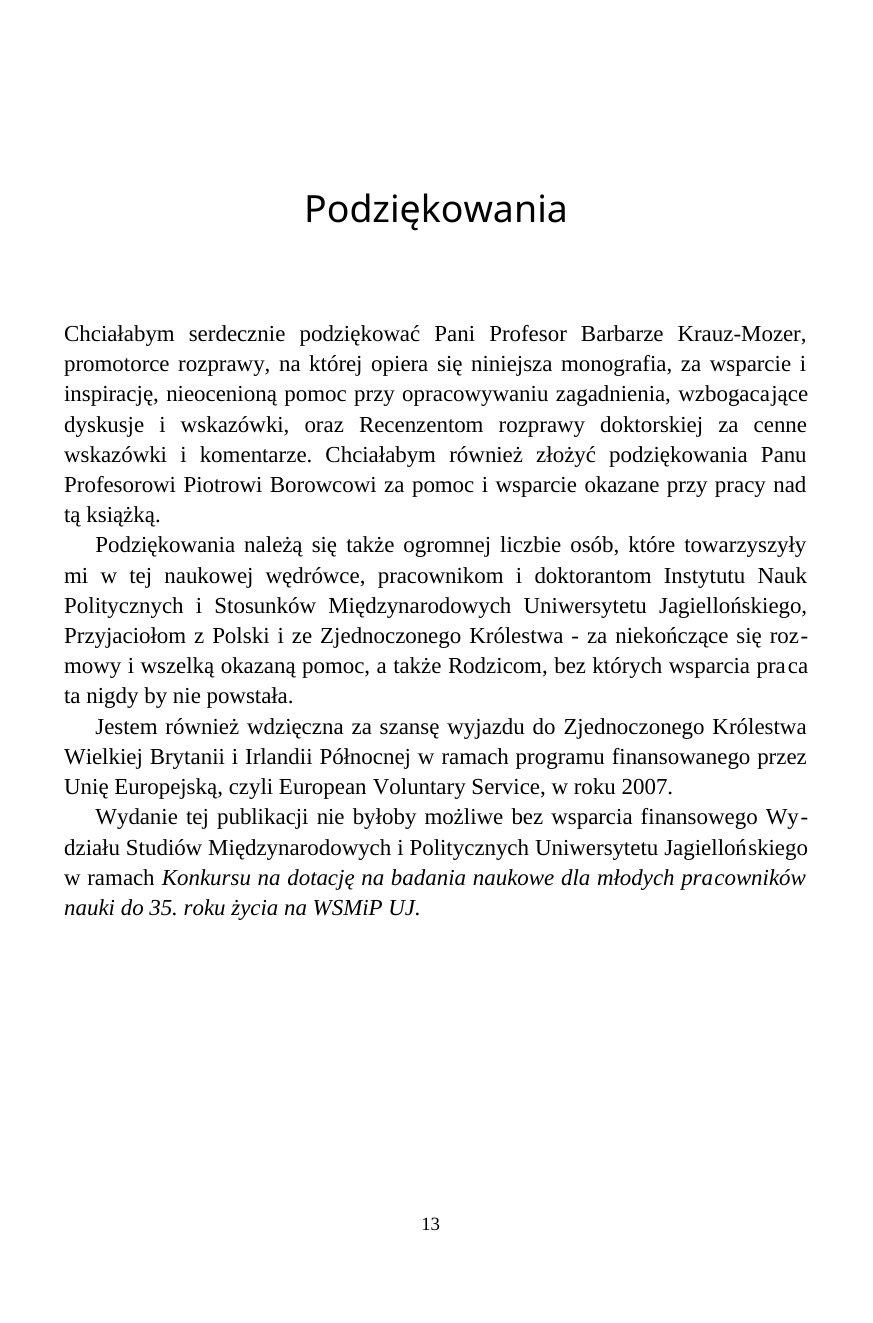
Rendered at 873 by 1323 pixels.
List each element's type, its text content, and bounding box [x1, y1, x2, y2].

subtitle Podziękowania [64, 182, 808, 233]
text Podziękowania należą się także ogromnej liczbie osób, które towarzyszyły mi w tej naukowej wędrówce, pracownikom i doktorantom Instytutu Nauk Politycznych i Stosunków Międzynarodowych Uniwersytetu Jagiellońskiego, Przyjaciołom z Polski i ze Zjednoczonego Królestwa - za niekończące się roz­mowy i wszelką okazaną pomoc, a także Rodzicom, bez których wsparcia pra­ca ta nigdy by nie powstała. [64, 531, 808, 709]
text Chciałabym serdecznie podziękować Pani Profesor Barbarze Krauz-Mozer, promotorce rozprawy, na której opiera się niniejsza monografia, za wsparcie i inspirację, nieocenioną pomoc przy opracowywaniu zagadnienia, wzbogaca­jące dyskusje i wskazówki, oraz Recenzentom rozprawy doktorskiej za cenne wskazówki i komentarze. Chciałabym również złożyć podziękowania Panu Profesorowi Piotrowi Borowcowi za pomoc i wsparcie okazane przy pracy nad tą książką. [64, 320, 808, 528]
text Wydanie tej publikacji nie byłoby możliwe bez wsparcia finansowego Wy­działu Studiów Międzynarodowych i Politycznych Uniwersytetu Jagielloń­skiego w ramach Konkursu na dotację na badania naukowe dla młodych pra­cowników nauki do 35. roku życia na WSMiP UJ. [64, 803, 808, 920]
text Jestem również wdzięczna za szansę wyjazdu do Zjednoczonego Królestwa Wielkiej Brytanii i Irlandii Północnej w ramach programu finansowanego przez Unię Europejską, czyli European Voluntary Service, w roku 2007. [64, 713, 808, 799]
text 13 [421, 1213, 446, 1234]
